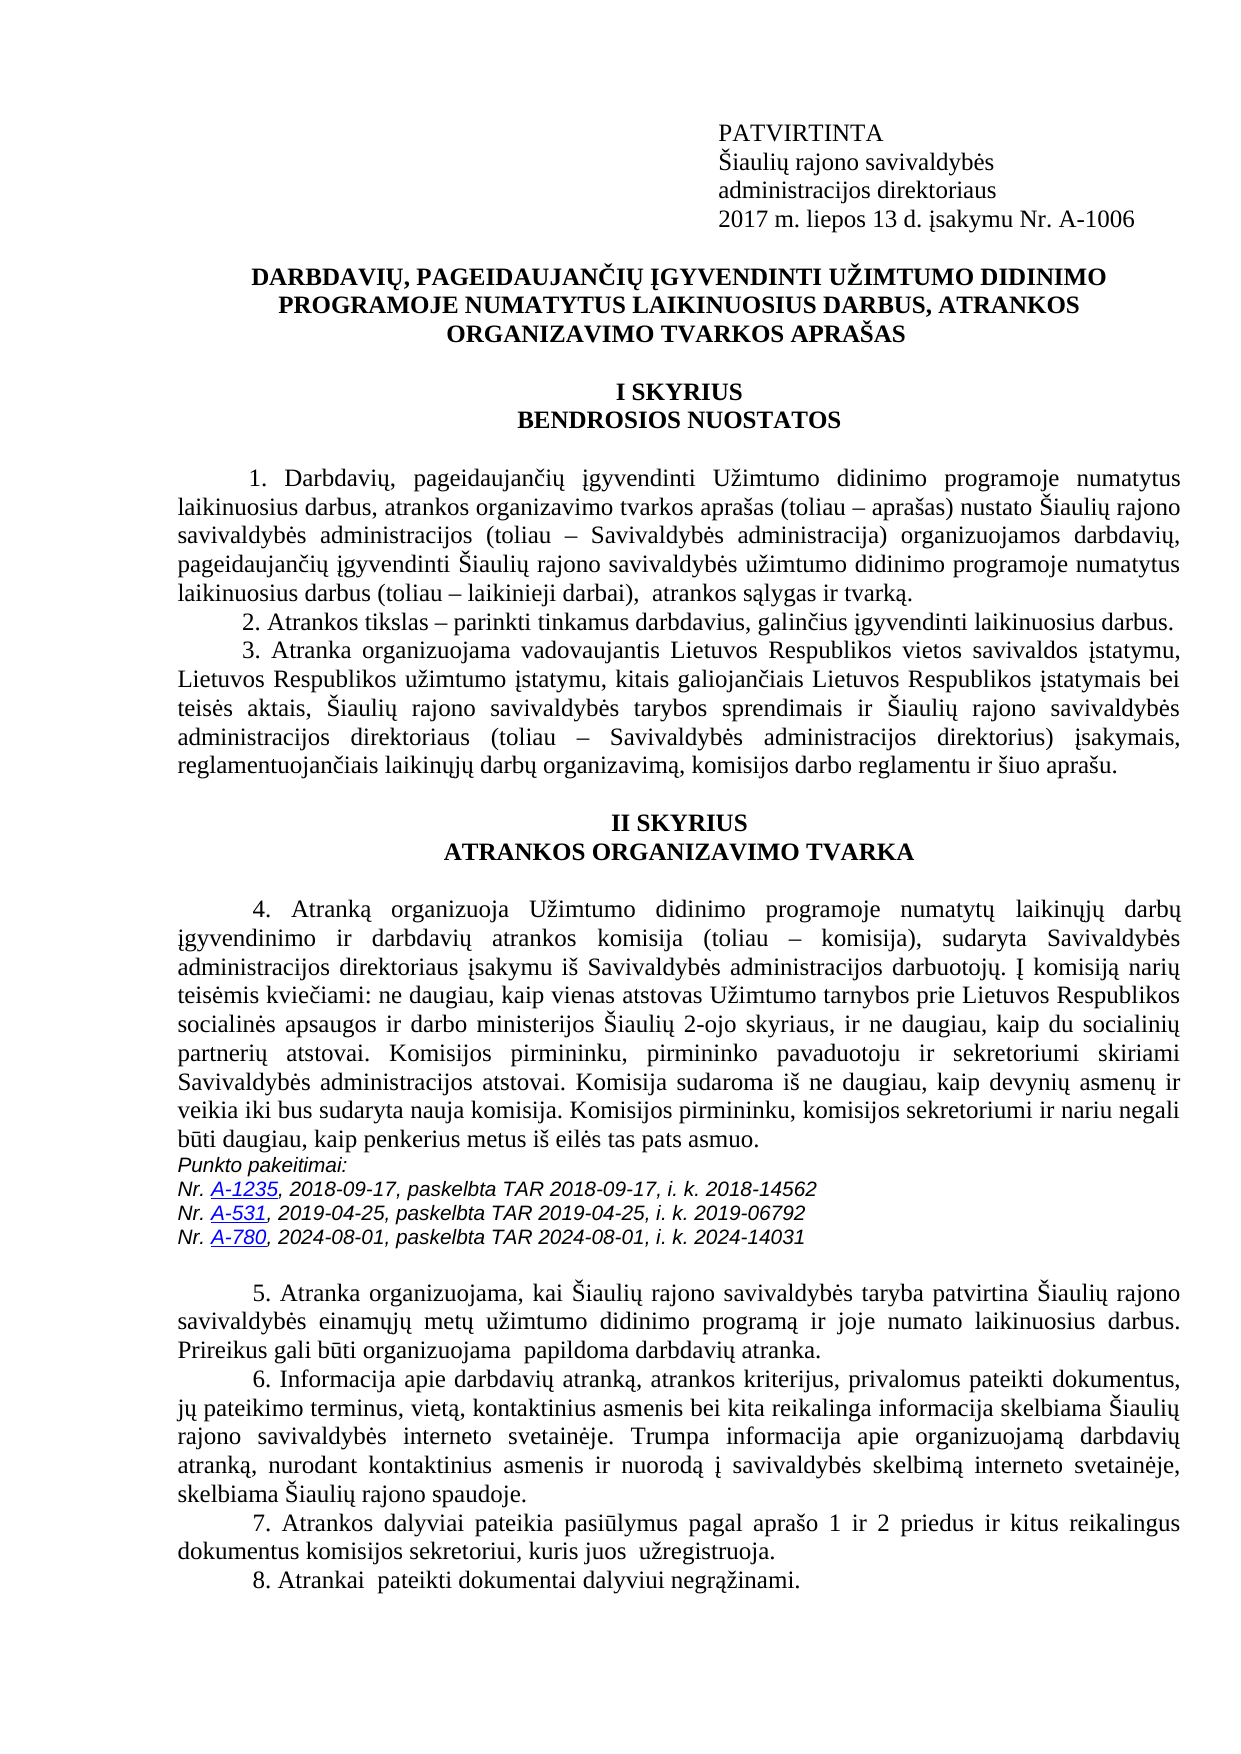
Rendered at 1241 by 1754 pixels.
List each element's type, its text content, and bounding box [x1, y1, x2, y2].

text 3. Atranka organizuojama vadovaujantis Lietuvos Respublikos vietos savivaldos įstatymu, Lietuvos Respublikos užimtumo įstatymu, kitais galiojančiais Lietuvos Respublikos įstatymais bei teisės aktais, Šiaulių rajono savivaldybės tarybos sprendimais ir Šiaulių rajono savivaldybės administracijos direktoriaus (toliau – Savivaldybės administracijos direktorius) įsakymais, reglamentuojančiais laikinųjų darbų organizavimą, komisijos darbo reglamentu ir šiuo aprašu. [177, 636, 1181, 779]
text II SKYRIUS [177, 808, 1181, 837]
text Nr. A-780, 2024-08-01, paskelbta TAR 2024-08-01, i. k. 2024-14031 [177, 1225, 1181, 1249]
text 8. Atrankai pateikti dokumentai dalyviui negrąžinami. [177, 1565, 1181, 1594]
text 2017 m. liepos 13 d. įsakymu Nr. A-1006 [718, 204, 1181, 233]
text Nr. A-531, 2019-04-25, paskelbta TAR 2019-04-25, i. k. 2019-06792 [177, 1201, 1181, 1225]
text 7. Atrankos dalyviai pateikia pasiūlymus pagal aprašo 1 ir 2 priedus ir kitus reikalingus dokumentus komisijos sekretoriui, kuris juos užregistruoja. [177, 1508, 1181, 1565]
text Darbdavių, pageidaujančių įgyvendinti UŽIMTUMO DIDINIMO PROGRAMOJE NUMATYTUS LAIKINUOSIUS darbus, atrankos organizavimo tvarkos aprašas [177, 262, 1181, 348]
text Nr. A-1235, 2018-09-17, paskelbta TAR 2018-09-17, i. k. 2018-14562 [177, 1177, 1181, 1201]
text 4. Atranką organizuoja Užimtumo didinimo programoje numatytų laikinųjų darbų įgyvendinimo ir darbdavių atrankos komisija (toliau – komisija), sudaryta Savivaldybės administracijos direktoriaus įsakymu iš Savivaldybės administracijos darbuotojų. Į komisiją narių teisėmis kviečiami: ne daugiau, kaip vienas atstovas Užimtumo tarnybos prie Lietuvos Respublikos socialinės apsaugos ir darbo ministerijos Šiaulių 2-ojo skyriaus, ir ne daugiau, kaip du socialinių partnerių atstovai. Komisijos pirmininku, pirmininko pavaduotoju ir sekretoriumi skiriami Savivaldybės administracijos atstovai. Komisija sudaroma iš ne daugiau, kaip devynių asmenų ir veikia iki bus sudaryta nauja komisija. Komisijos pirmininku, komisijos sekretoriumi ir nariu negali būti daugiau, kaip penkerius metus iš eilės tas pats asmuo. [177, 894, 1181, 1153]
text BENDROSIOS NUOSTATOS [177, 406, 1181, 434]
text 6. Informacija apie darbdavių atranką, atrankos kriterijus, privalomus pateikti dokumentus, jų pateikimo terminus, vietą, kontaktinius asmenis bei kita reikalinga informacija skelbiama Šiaulių rajono savivaldybės interneto svetainėje. Trumpa informacija apie organizuojamą darbdavių atranką, nurodant kontaktinius asmenis ir nuorodą į savivaldybės skelbimą interneto svetainėje, skelbiama Šiaulių rajono spaudoje. [177, 1364, 1181, 1508]
text 2. Atrankos tikslas – parinkti tinkamus darbdavius, galinčius įgyvendinti laikinuosius darbus. [177, 607, 1181, 636]
text 5. Atranka organizuojama, kai Šiaulių rajono savivaldybės taryba patvirtina Šiaulių rajono savivaldybės einamųjų metų užimtumo didinimo programą ir joje numato laikinuosius darbus. Prireikus gali būti organizuojama papildoma darbdavių atranka. [177, 1278, 1181, 1364]
text Šiaulių rajono savivaldybės [718, 147, 1181, 176]
text PATVIRTINTA [718, 118, 1181, 147]
text administracijos direktoriaus [718, 176, 1181, 204]
text I SKYRIUS [177, 377, 1181, 406]
text 1. Darbdavių, pageidaujančių įgyvendinti Užimtumo didinimo programoje numatytus laikinuosius darbus, atrankos organizavimo tvarkos aprašas (toliau – aprašas) nustato Šiaulių rajono savivaldybės administracijos (toliau – Savivaldybės administracija) organizuojamos darbdavių, pageidaujančių įgyvendinti Šiaulių rajono savivaldybės užimtumo didinimo programoje numatytus laikinuosius darbus (toliau – laikinieji darbai), atrankos sąlygas ir tvarką. [177, 463, 1181, 607]
text Punkto pakeitimai: [177, 1153, 1181, 1177]
text ATRANKOS ORGANIZAVIMO TVARKA [177, 837, 1181, 866]
